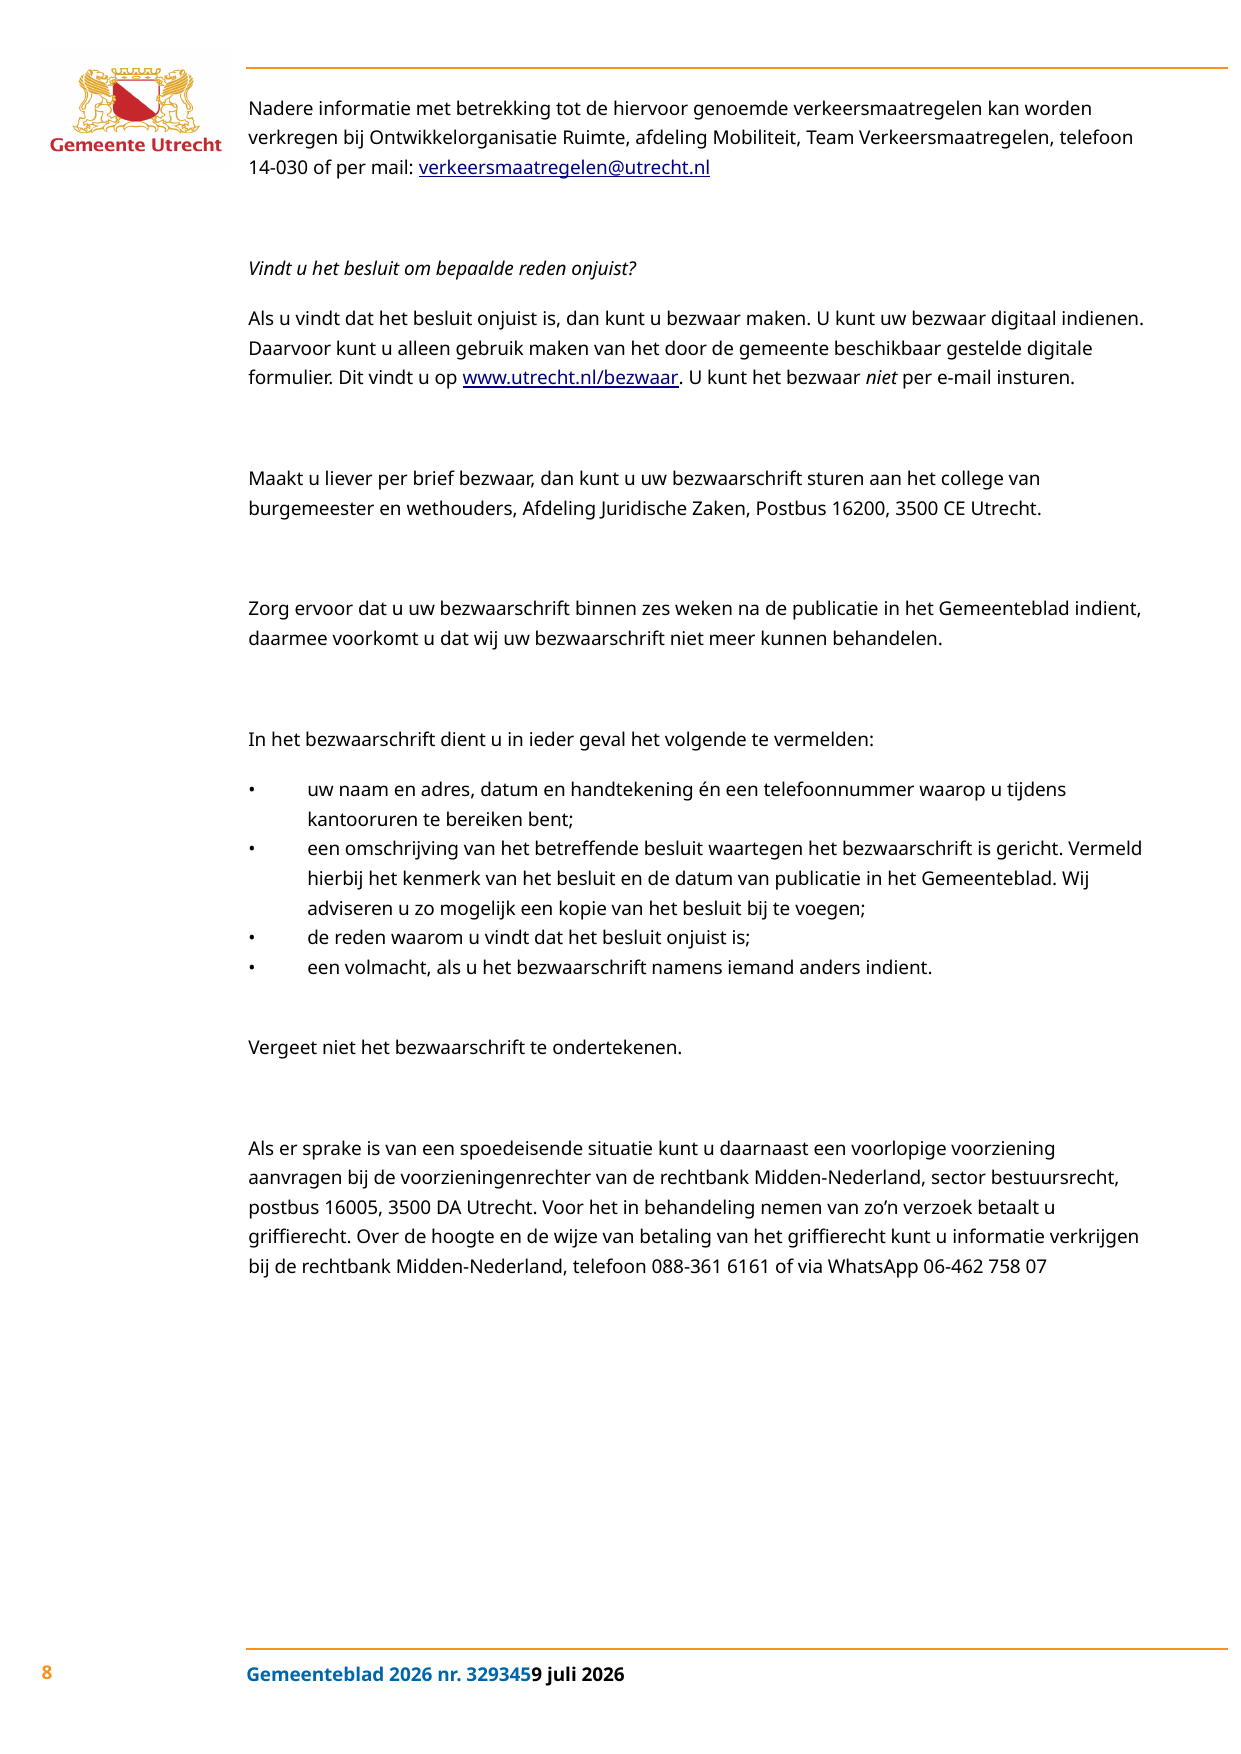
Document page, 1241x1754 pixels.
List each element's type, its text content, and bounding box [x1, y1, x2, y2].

picture [41, 47, 231, 172]
list een volmacht, als u het bezwaarschrift namens iemand anders indient. [248, 954, 1152, 980]
list de reden waarom u vindt dat het besluit onjuist is; [248, 924, 1152, 950]
text Als u vindt dat het besluit onjuist is, dan kunt u bezwaar maken. U kunt uw bezwaar digitaal indienen. Daarvoor kunt u alleen gebruik maken van het door de gemeente beschikbaar gestelde digitale formulier. Dit vindt u op www.utrecht.nl/bezwaar. U kunt het bezwaar niet per e-mail insturen. [248, 305, 1152, 390]
list een omschrijving van het betreffende besluit waartegen het bezwaarschrift is gericht. Vermeld hierbij het kenmerk van het besluit en de datum van publicatie in het Gemeenteblad. Wij adviseren u zo mogelijk een kopie van het besluit bij te voegen; [248, 836, 1152, 921]
text In het bezwaarschrift dient u in ieder geval het volgende te vermelden: [248, 726, 1152, 752]
text Als er sprake is van een spoedeisende situatie kunt u daarnaast een voorlopige voorziening aanvragen bij de voorzieningenrechter van de rechtbank Midden-Nederland, sector bestuursrecht, postbus 16005, 3500 DA Utrecht. Voor het in behandeling nemen van zo’n verzoek betaalt u griffierecht. Over de hoogte en de wijze van betaling van het griffierecht kunt u informatie verkrijgen bij de rechtbank Midden-Nederland, telefoon 088-361 6161 of via WhatsApp 06-462 758 07 [248, 1135, 1152, 1279]
list uw naam en adres, datum en handtekening én een telefoonnummer waarop u tijdens kantooruren te bereiken bent; [248, 776, 1152, 832]
text Maakt u liever per brief bezwaar, dan kunt u uw bezwaarschrift sturen aan het college van burgemeester en wethouders, Afdeling Juridische Zaken, Postbus 16200, 3500 CE Utrecht. [248, 465, 1152, 521]
text Vergeet niet het bezwaarschrift te ondertekenen. [248, 1034, 1152, 1060]
text Vindt u het besluit om bepaalde reden onjuist? [248, 255, 1152, 281]
text Zorg ervoor dat u uw bezwaarschrift binnen zes weken na de publicatie in het Gemeenteblad indient, daarmee voorkomt u dat wij uw bezwaarschrift niet meer kunnen behandelen. [248, 596, 1152, 651]
text Nadere informatie met betrekking tot de hiervoor genoemde verkeersmaatregelen kan worden verkregen bij Ontwikkelorganisatie Ruimte, afdeling Mobiliteit, Team Verkeersmaatregelen, telefoon 14-030 of per mail: verkeersmaatregelen@utrecht.nl [248, 95, 1152, 180]
